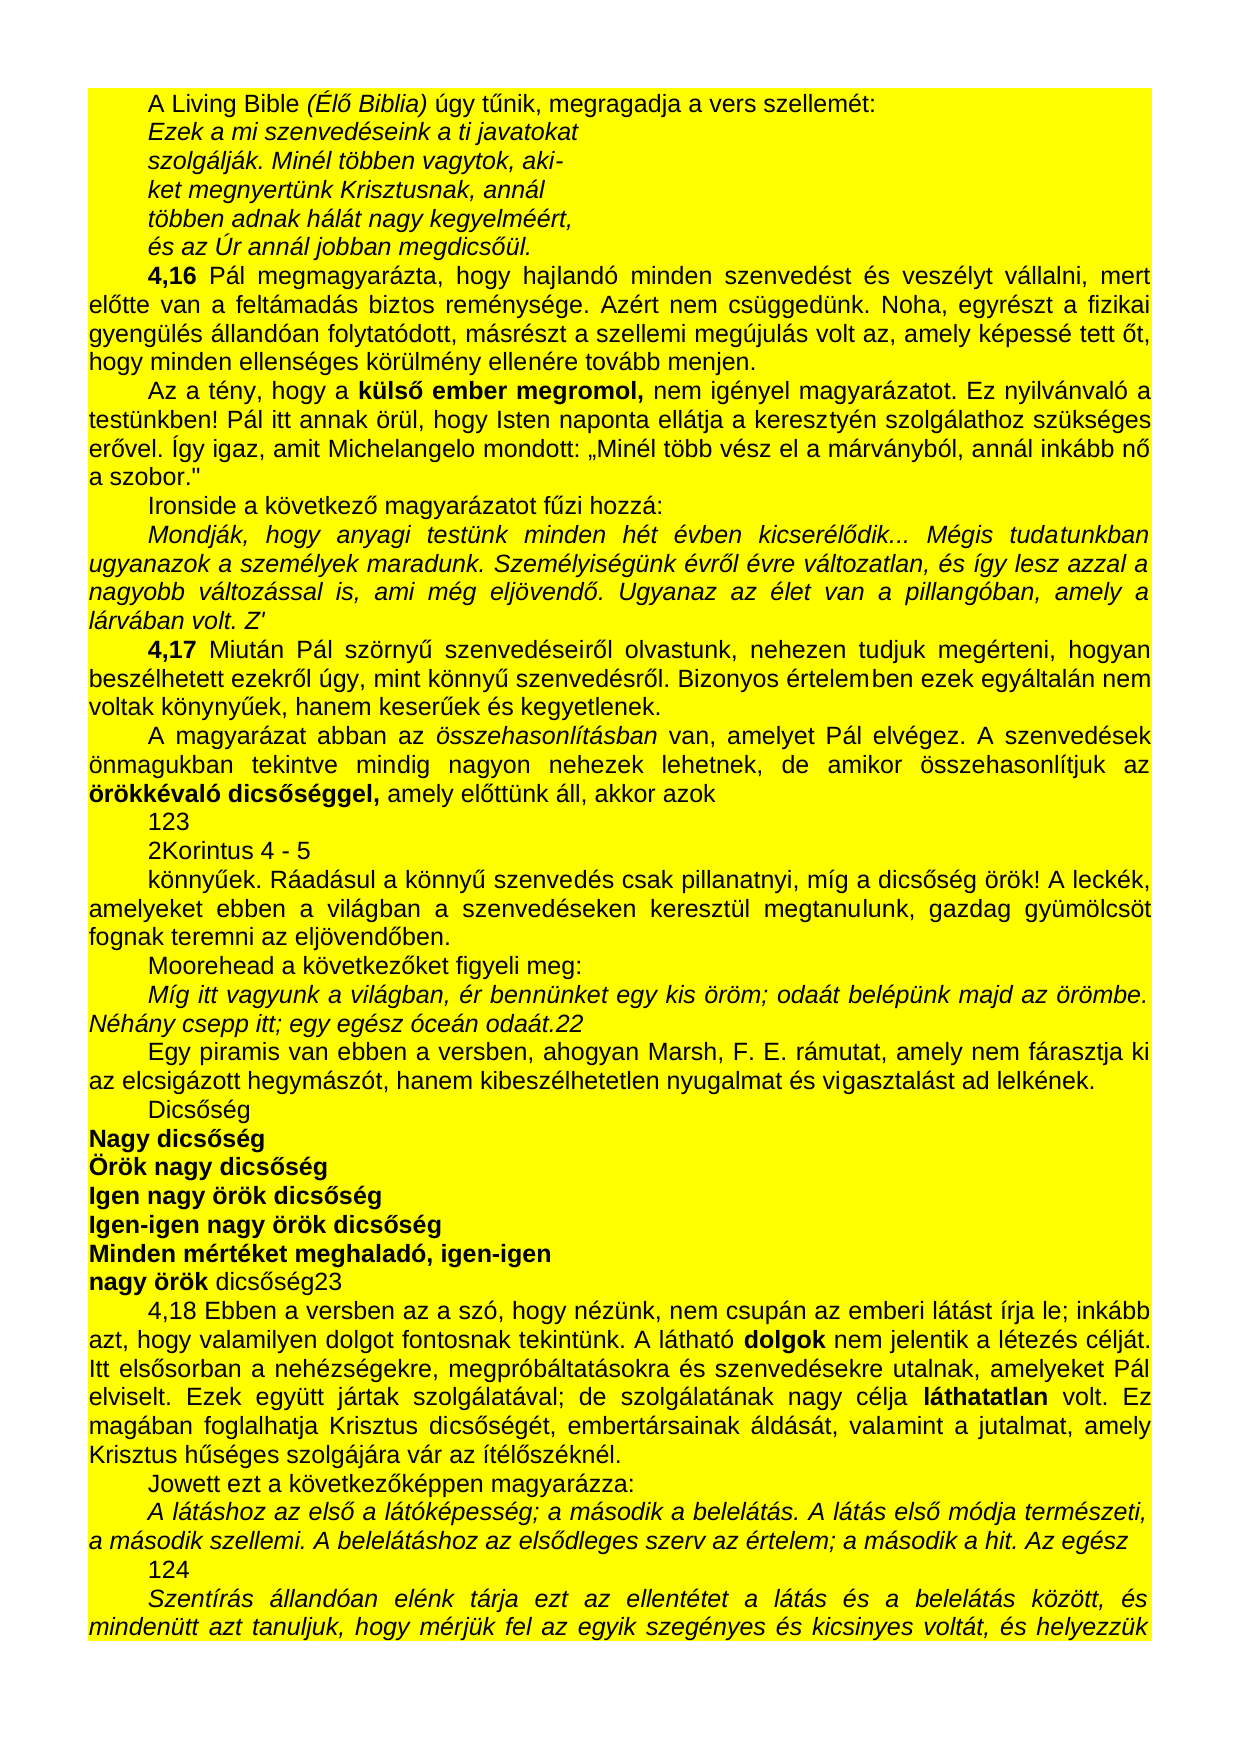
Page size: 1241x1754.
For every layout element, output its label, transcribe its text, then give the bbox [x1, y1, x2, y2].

text Ezek a mi szenvedéseink a ti javatokat [88, 117, 1152, 146]
text 124 [88, 1555, 1152, 1583]
text Dicsőség Nagy dicsőség Örök nagy dicsőség Igen nagy örök dicsőség Igen-igen nagy örök dicsőség Minden mértéket meghaladó, igen-igen nagy örök dicsőség23 [88, 1095, 1152, 1296]
text 123 [88, 807, 1152, 836]
text Az a tény, hogy a külső ember meg­romol, nem igényel magyarázatot. Ez nyilvánvaló a testünkben! Pál itt annak örül, hogy Isten naponta ellátja a keresz­tyén szolgálathoz szükséges erővel. Így igaz, amit Michelangelo mondott: „Minél több vész el a márványból, annál inkább nő a szobor." [88, 376, 1152, 491]
text szolgálják. Minél többen vagytok, aki‑ [88, 146, 1152, 175]
text könnyűek. Ráadásul a könnyű szenve­dés csak pillanatnyi, míg a dicsőség örök! A leckék, amelyeket ebben a világ­ban a szenvedéseken keresztül megtanu­lunk, gazdag gyümölcsöt fognak teremni az eljövendőben. [88, 865, 1152, 951]
text Mondják, hogy anyagi testünk minden hét évben kicserélődik... Mégis tuda­tunkban ugyanazok a személyek ma­radunk. Személyiségünk évről évre változatlan, és így lesz azzal a na­gyobb változással is, ami még eljö­vendő. Ugyanaz az élet van a pillan­góban, amely a lárvában volt. Z' [88, 520, 1152, 635]
text Míg itt vagyunk a világban, ér ben­nünket egy kis öröm; odaát belépünk majd az örömbe. Néhány csepp itt; egy egész óceán odaát.22 [88, 980, 1152, 1037]
text A magyarázat abban az összehason­lításban van, amelyet Pál elvégez. A szenvedések önmagukban tekintve min­dig nagyon nehezek lehetnek, de amikor összehasonlítjuk az örökkévaló dicső­séggel, amely előttünk áll, akkor azok [88, 721, 1152, 807]
text többen adnak hálát nagy kegyelméért, [88, 203, 1152, 232]
text 4,17 Miután Pál szörnyű szenvedései­ről olvastunk, nehezen tudjuk megérteni, hogyan beszélhetett ezekről úgy, mint könnyű szenvedésről. Bizonyos értelem­ben ezek egyáltalán nem voltak köny­nyűek, hanem keserűek és kegyetlenek. [88, 635, 1152, 721]
text Jowett ezt a következőképpen magya­rázza: [88, 1468, 1152, 1497]
text 4,18 Ebben a versben az a szó, hogy nézünk, nem csupán az emberi látást írja le; inkább azt, hogy valamilyen dolgot fontosnak tekintünk. A látható dolgok nem jelentik a létezés célját. Itt elsősor­ban a nehézségekre, megpróbáltatásokra és szenvedésekre utalnak, amelyeket Pál elviselt. Ezek együtt jártak szolgálatával; de szolgálatának nagy célja láthatatlan volt. Ez magában foglalhatja Krisztus di­csőségét, embertársainak áldását, vala­mint a jutalmat, amely Krisztus hűséges szolgájára vár az ítélőszéknél. [88, 1296, 1152, 1468]
text ket megnyertünk Krisztusnak, annál [88, 175, 1152, 203]
text 2Korintus 4 - 5 [88, 836, 1152, 865]
text Szentírás állandóan elénk tárja ezt az ellentétet a látás és a belelátás között, és mindenütt azt tanuljuk, hogy mér­jük fel az egyik szegényes és kicsinyes voltát, és helyezzük [88, 1583, 1152, 1641]
text A látáshoz az első a látóképesség; a második a belelátás. A látás első módja természeti, a második szellemi. A belelátáshoz az elsődleges szerv az értelem; a második a hit. Az egész [88, 1497, 1152, 1555]
text Egy piramis van ebben a versben, ahogyan Marsh, F. E. rámutat, amely nem fárasztja ki az elcsigázott hegymászót, hanem kibeszélhetetlen nyugalmat és vi­gasztalást ad lelkének. [88, 1037, 1152, 1095]
text Moorehead a következőket figyeli meg: [88, 951, 1152, 980]
text és az Úr annál jobban megdicsőül. [88, 232, 1152, 261]
text 4,16 Pál megmagyarázta, hogy haj­landó minden szenvedést és veszélyt vállalni, mert előtte van a feltámadás biz­tos reménysége. Azért nem csüggedünk. Noha, egyrészt a fizikai gyengülés állan­dóan folytatódott, másrészt a szellemi megújulás volt az, amely képessé tett őt, hogy minden ellenséges körülmény elle­nére tovább menjen. [88, 261, 1152, 376]
text Ironside a következő magyarázatot fűzi hozzá: [88, 491, 1152, 520]
text A Living Bible (Élő Biblia) úgy tűnik, megragadja a vers szellemét: [88, 88, 1152, 117]
